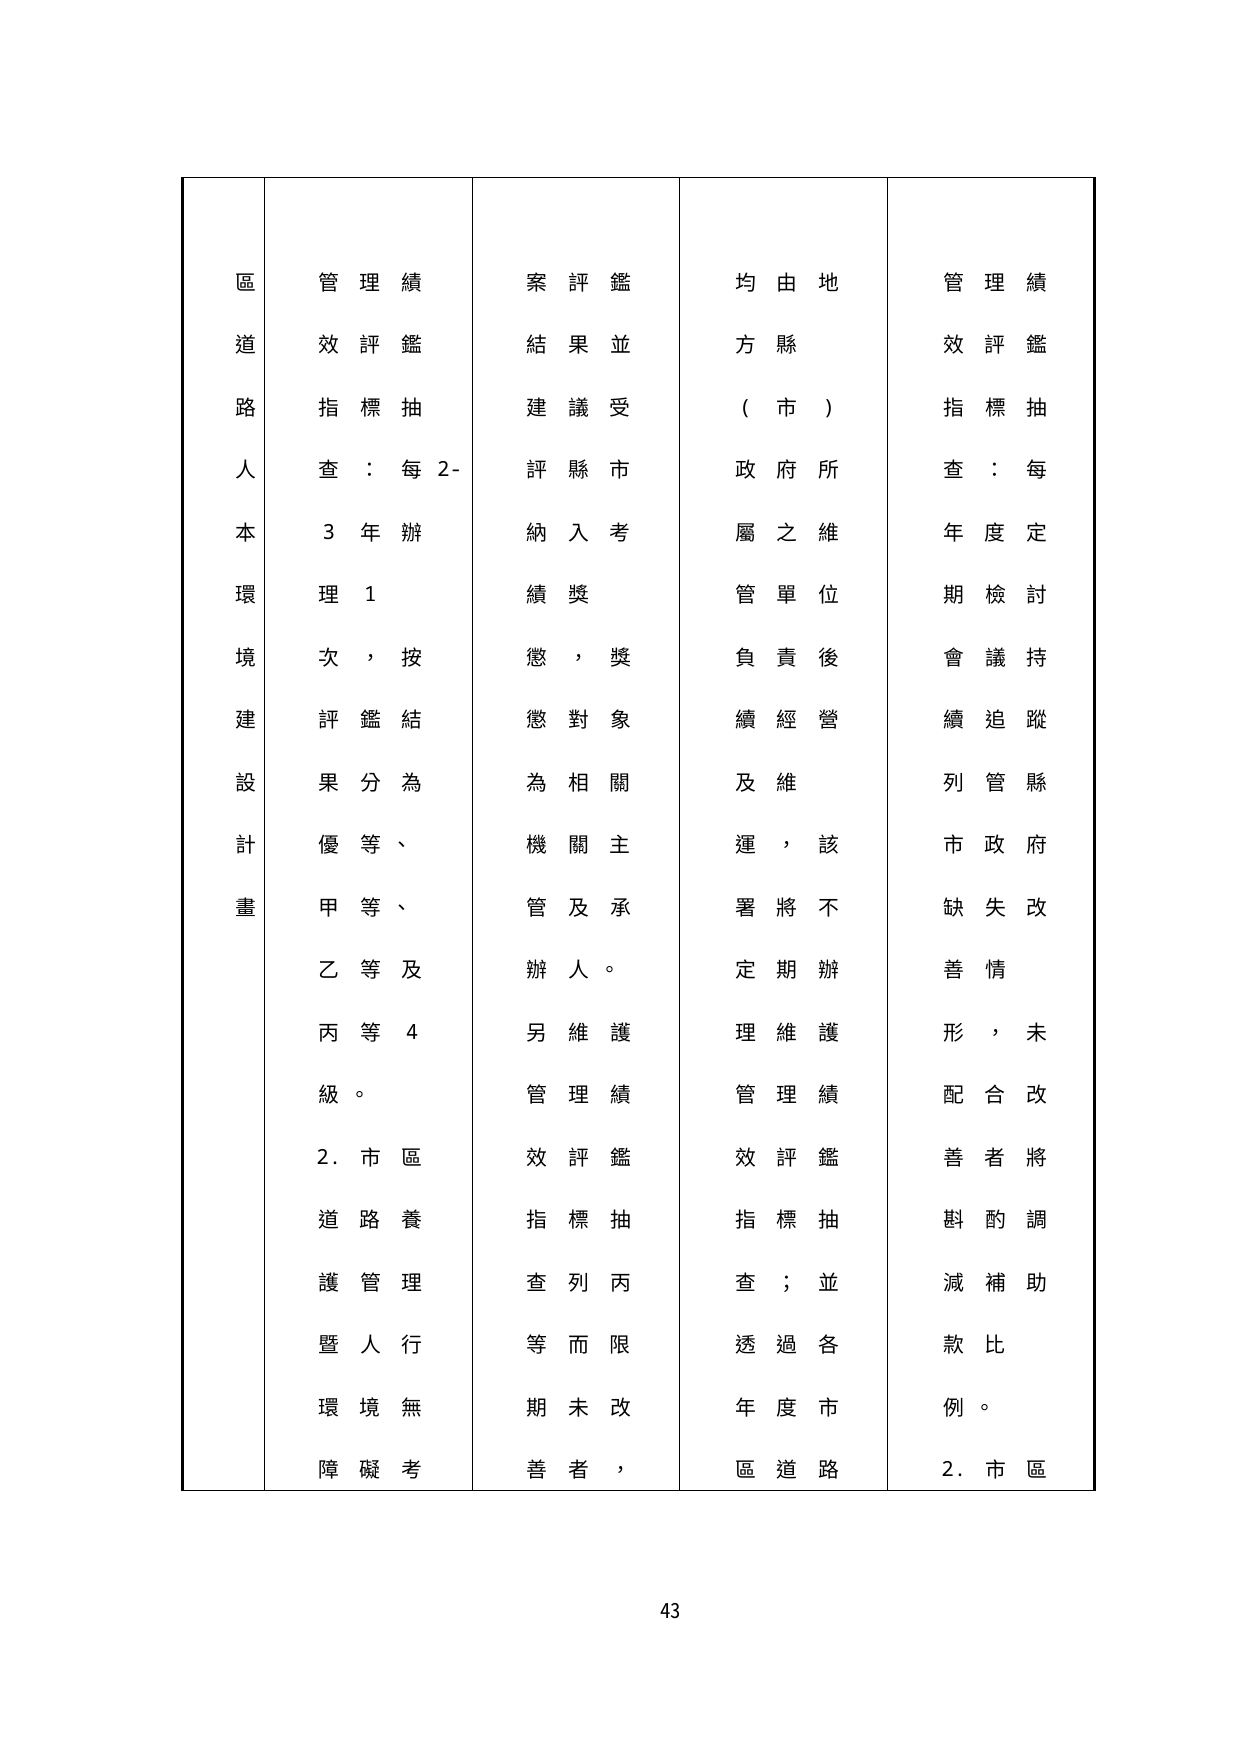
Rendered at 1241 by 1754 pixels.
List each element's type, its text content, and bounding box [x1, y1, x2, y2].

table_cell 區道路人本環境建設計畫 [184, 178, 264, 1490]
table_cell 均由地方縣(市)政府所屬之維管單位負責後續經營及維運，該署將不定期辦理維護管理績效評鑑指標抽查；並透過各年度市區道路 [680, 178, 887, 1490]
table_cell 案評鑑結果並建議受評縣市納入考績獎懲，獎懲對象為相關機關主管及承辦人。另維護管理績效評鑑指標抽查列丙等而限期未改善者， [473, 178, 679, 1490]
table_cell 管理績效評鑑指標抽查：每2-3年辦理1次，按評鑑結果分為優等、甲等、乙等及丙等4級。 2.市區道路養護管理暨人行環境無障礙考 [265, 178, 472, 1490]
table_cell 管理績效評鑑指標抽查：每年度定期檢討會議持續追蹤列管縣市政府缺失改善情形，未配合改善者將斟酌調減補助款比例。 2.市區 [888, 178, 1093, 1490]
